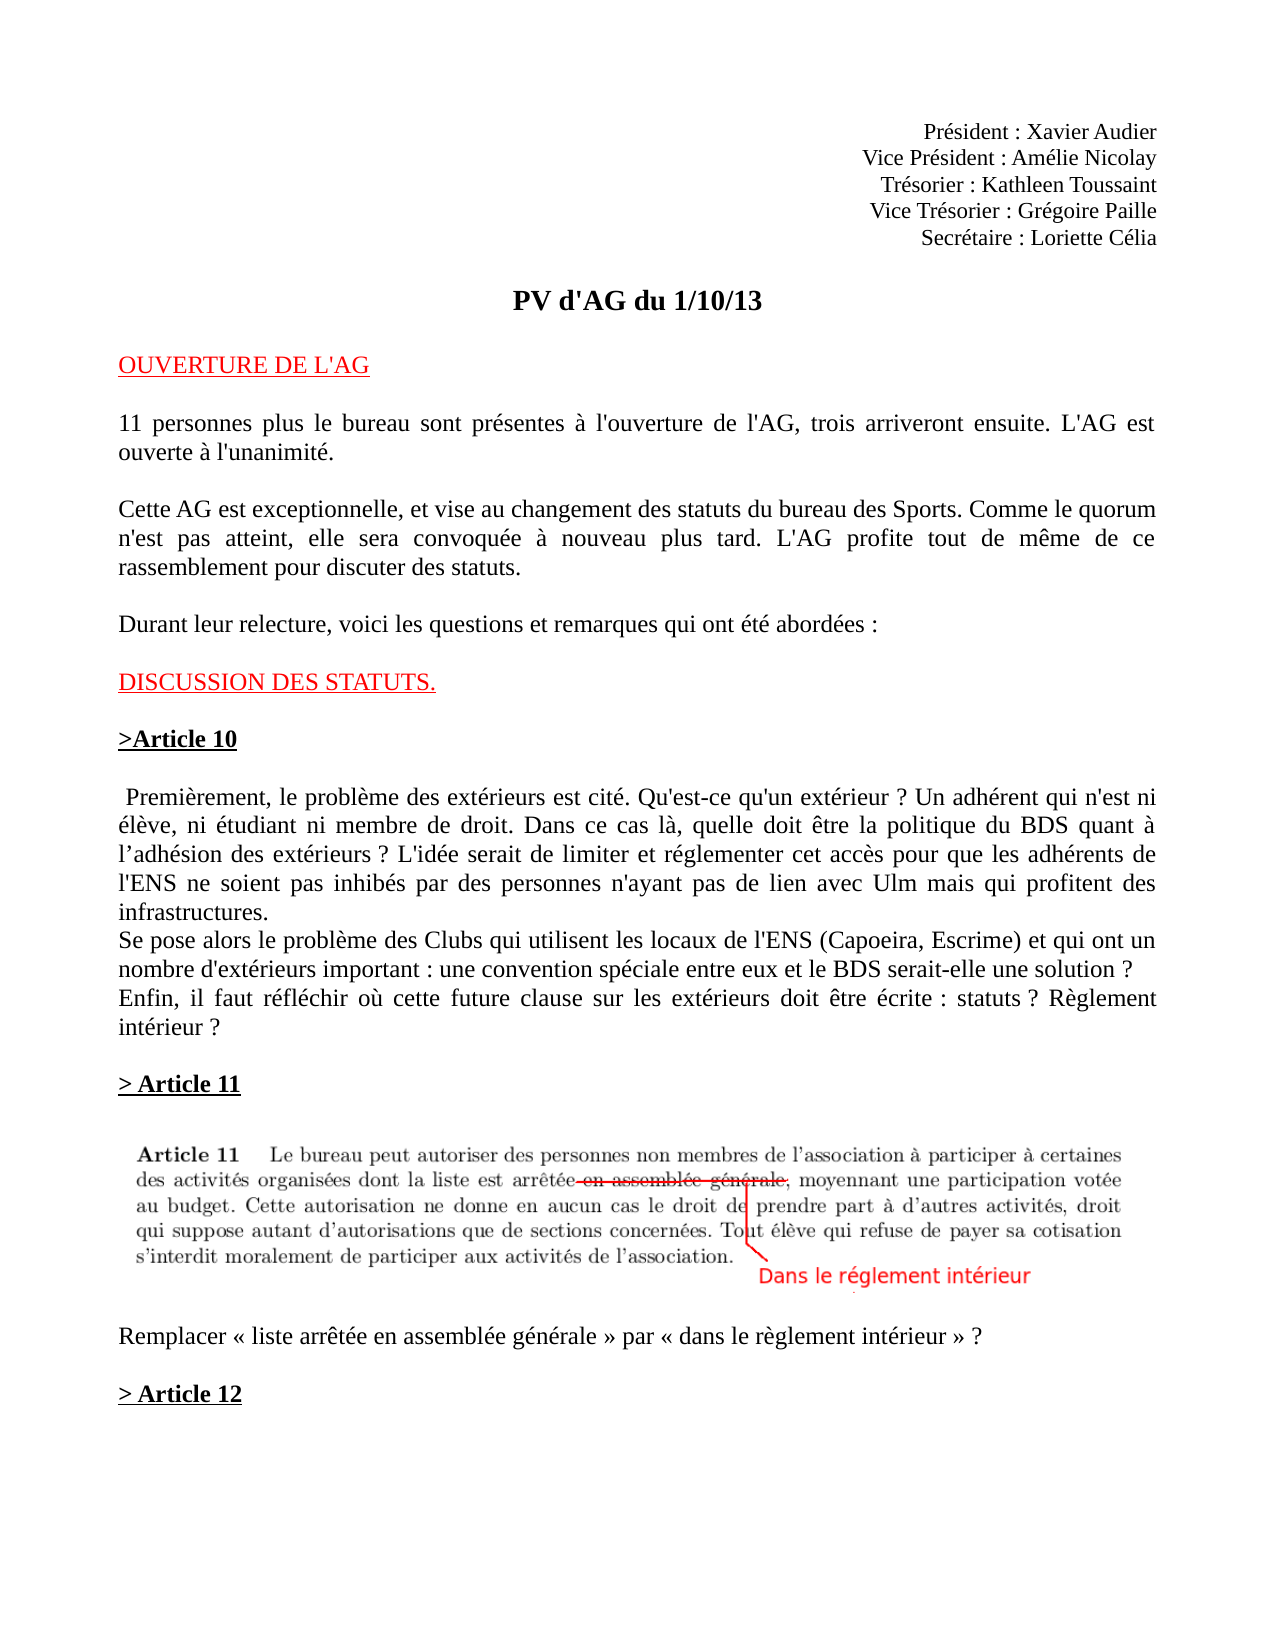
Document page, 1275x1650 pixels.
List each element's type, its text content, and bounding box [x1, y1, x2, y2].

text Premièrement, le problème des extérieurs est cité. Qu'est-ce qu'un extérieur ? Un adhérent qui n'est ni élève, ni étudiant ni membre de droit. Dans ce cas là, quelle doit être la politique du BDS quant à l’adhésion des extérieurs ? L'idée serait de limiter et réglementer cet accès pour que les adhérents de l'ENS ne soient pas inhibés par des personnes n'ayant pas de lien avec Ulm mais qui profitent des infrastructures. [118, 782, 1157, 926]
text >Article 10 [118, 724, 1157, 753]
text 11 personnes plus le bureau sont présentes à l'ouverture de l'AG, trois arriveront ensuite. L'AG est ouverte à l'unanimité. [118, 408, 1157, 466]
text > Article 12 [118, 1379, 1157, 1407]
text Vice Trésorier : Grégoire Paille [118, 197, 1157, 223]
text DISCUSSION DES STATUTS. [118, 667, 1157, 696]
text Cette AG est exceptionnelle, et vise au changement des statuts du bureau des Sports. Comme le quorum n'est pas atteint, elle sera convoquée à nouveau plus tard. L'AG profite tout de même de ce rassemblement pour discuter des statuts. [118, 494, 1157, 581]
text Durant leur relecture, voici les questions et remarques qui ont été abordées­ : [118, 609, 1157, 638]
text Se pose alors le problème des Clubs qui utilisent les locaux de l'ENS (Capoeira, Escrime) et qui ont un nombre d'extérieurs important : une convention spéciale entre eux et le BDS serait-elle une solution ? [118, 926, 1157, 983]
text PV d'AG du 1/10/13 [118, 283, 1157, 317]
text Trésorier : Kathleen Toussaint [118, 171, 1157, 197]
picture [118, 1126, 1157, 1293]
text OUVERTURE DE L'AG [118, 351, 1157, 379]
text > Article 11 [118, 1069, 1157, 1098]
text Président : Xavier Audier [118, 118, 1157, 144]
text Enfin, il faut réfléchir où cette future clause sur les extérieurs doit être écrite : statuts ? Règlement intérieur ? [118, 983, 1157, 1041]
text Vice Président : Amélie Nicolay­ [118, 144, 1157, 171]
text Secrétaire : Loriette Célia [118, 223, 1157, 250]
text Remplacer « liste arrêtée en assemblée générale » par « dans le règlement intérieur » ? [118, 1321, 1157, 1350]
